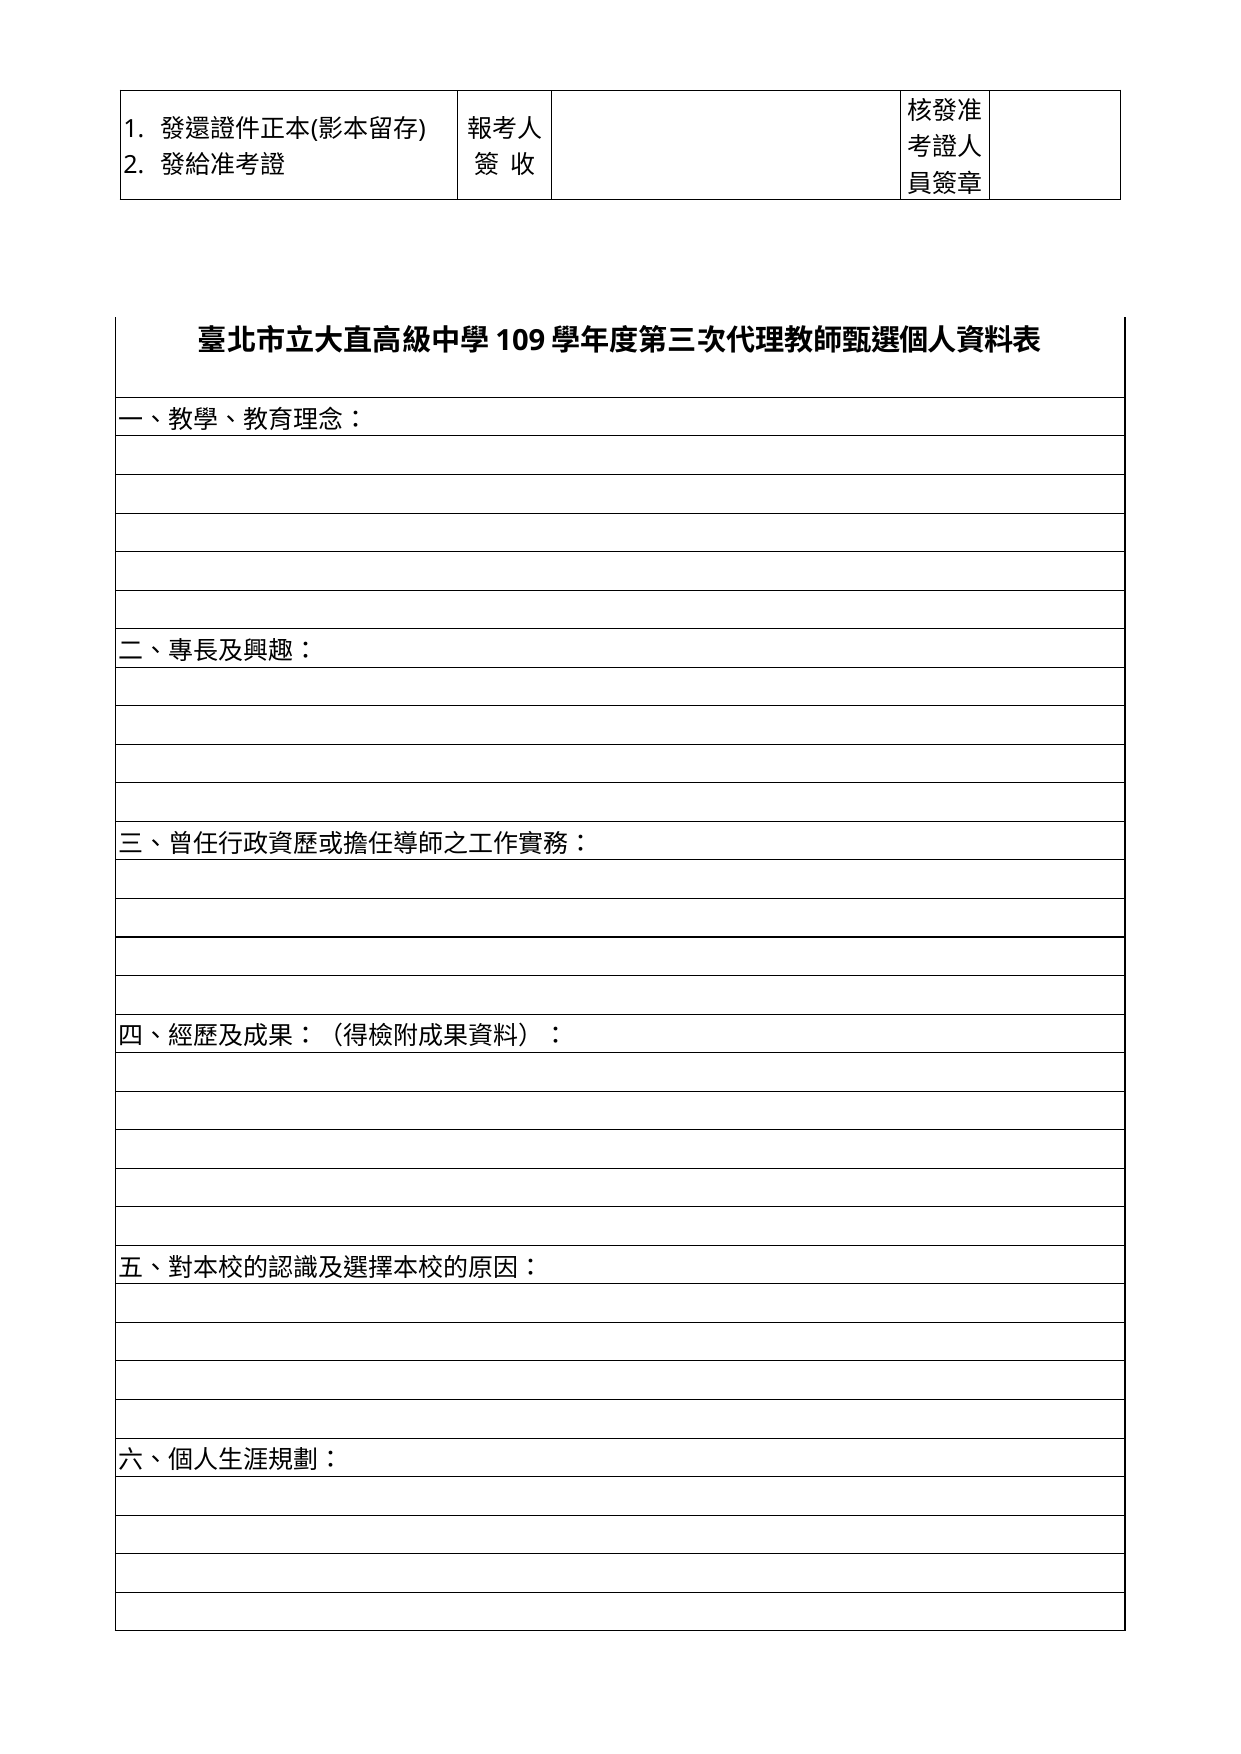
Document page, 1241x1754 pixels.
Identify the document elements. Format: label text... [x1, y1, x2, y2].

table_cell [552, 91, 900, 199]
table_cell [116, 1400, 1124, 1437]
table_cell 五、對本校的認識及選擇本校的原因： [116, 1246, 1124, 1283]
table_cell [116, 475, 1124, 512]
table_cell 六、個人生涯規劃： [116, 1439, 1124, 1476]
table_cell [116, 706, 1124, 744]
table_cell 二、專長及興趣： [116, 629, 1124, 667]
table_cell [116, 1516, 1124, 1553]
table_cell 一、教學、教育理念： [116, 398, 1124, 435]
table_cell [116, 1053, 1124, 1091]
table_cell [116, 860, 1124, 898]
table_cell [116, 1207, 1124, 1245]
table_cell [116, 514, 1124, 551]
table_cell [116, 1361, 1124, 1399]
table_cell [116, 1169, 1124, 1206]
table_cell [990, 91, 1120, 199]
table_cell [116, 1092, 1124, 1129]
table_cell [116, 1130, 1124, 1168]
table_cell 報考人 簽 收 [458, 91, 551, 199]
table_cell [116, 1554, 1124, 1592]
table_cell [116, 783, 1124, 821]
table_cell [116, 1323, 1124, 1360]
table_cell [116, 938, 1124, 975]
table_cell [116, 1477, 1124, 1514]
table_cell [116, 745, 1124, 782]
table_cell [116, 976, 1124, 1013]
table_cell [116, 899, 1124, 936]
table_cell [116, 668, 1124, 705]
table_cell [116, 552, 1124, 589]
table_cell [116, 591, 1124, 628]
table_cell [116, 1284, 1124, 1322]
table_cell [116, 1593, 1124, 1630]
table_cell 四、經歷及成果：（得檢附成果資料）： [116, 1015, 1124, 1052]
table_cell 發還證件正本(影本留存) 發給准考證 [121, 91, 457, 199]
table_cell [116, 436, 1124, 474]
table_cell 三、曾任行政資歷或擔任導師之工作實務： [116, 822, 1124, 859]
table_cell 核發准 考證人 員簽章 [901, 91, 989, 199]
table_header 臺北市立大直高級中學109學年度第三次代理教師甄選個人資料表 [116, 317, 1124, 397]
